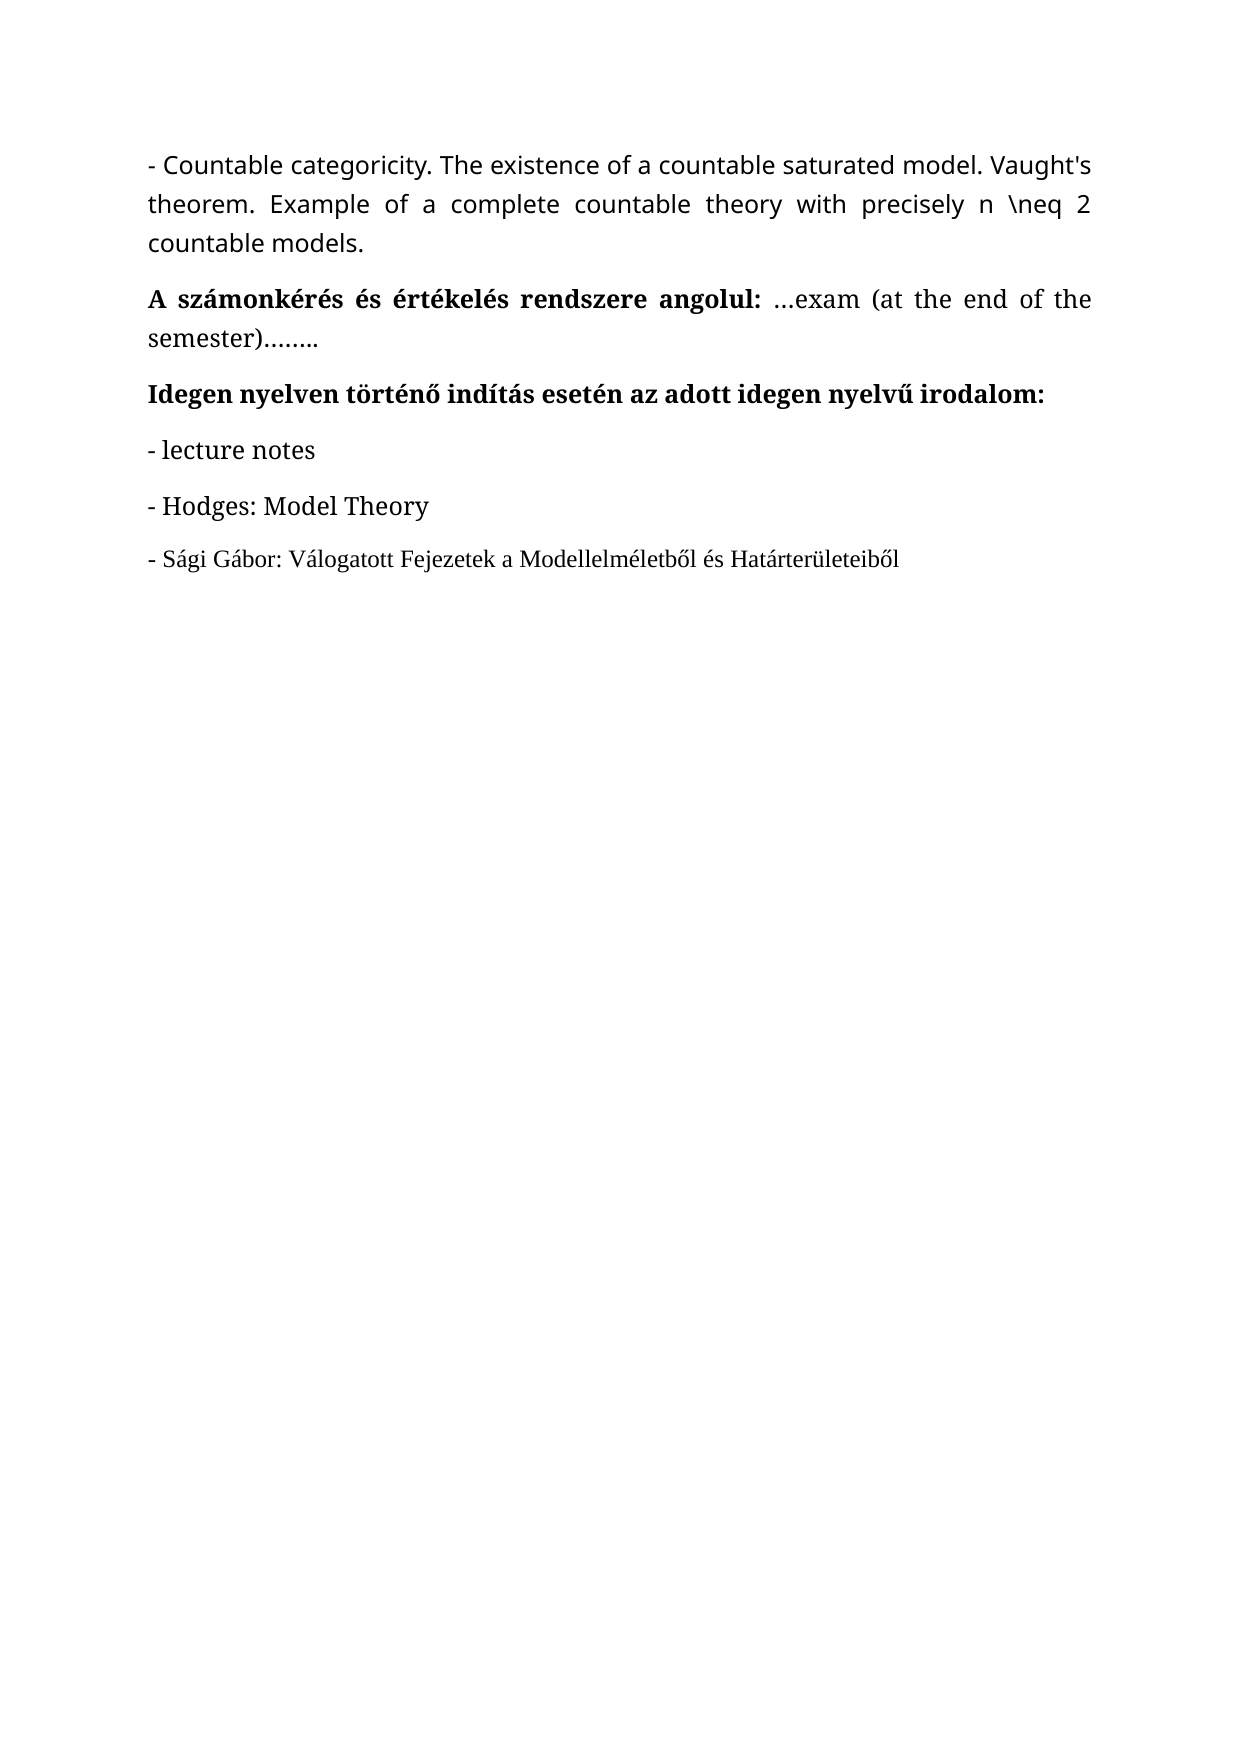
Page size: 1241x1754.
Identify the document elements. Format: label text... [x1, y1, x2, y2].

text - lecture notes [148, 433, 1093, 467]
text - Hodges: Model Theory [148, 488, 1093, 522]
text - Sági Gábor: Válogatott Fejezetek a Modellelméletből és Határterületeiből [148, 544, 1093, 573]
text - Countable categoricity. The existence of a countable saturated model. Vaught's theorem. Example of a complete countable theory with precisely n \neq 2 countable models. [148, 148, 1093, 260]
text Idegen nyelven történő indítás esetén az adott idegen nyelvű irodalom: [148, 377, 1093, 411]
text A számonkérés és értékelés rendszere angolul: …exam (at the end of the semester)…….. [148, 282, 1093, 355]
